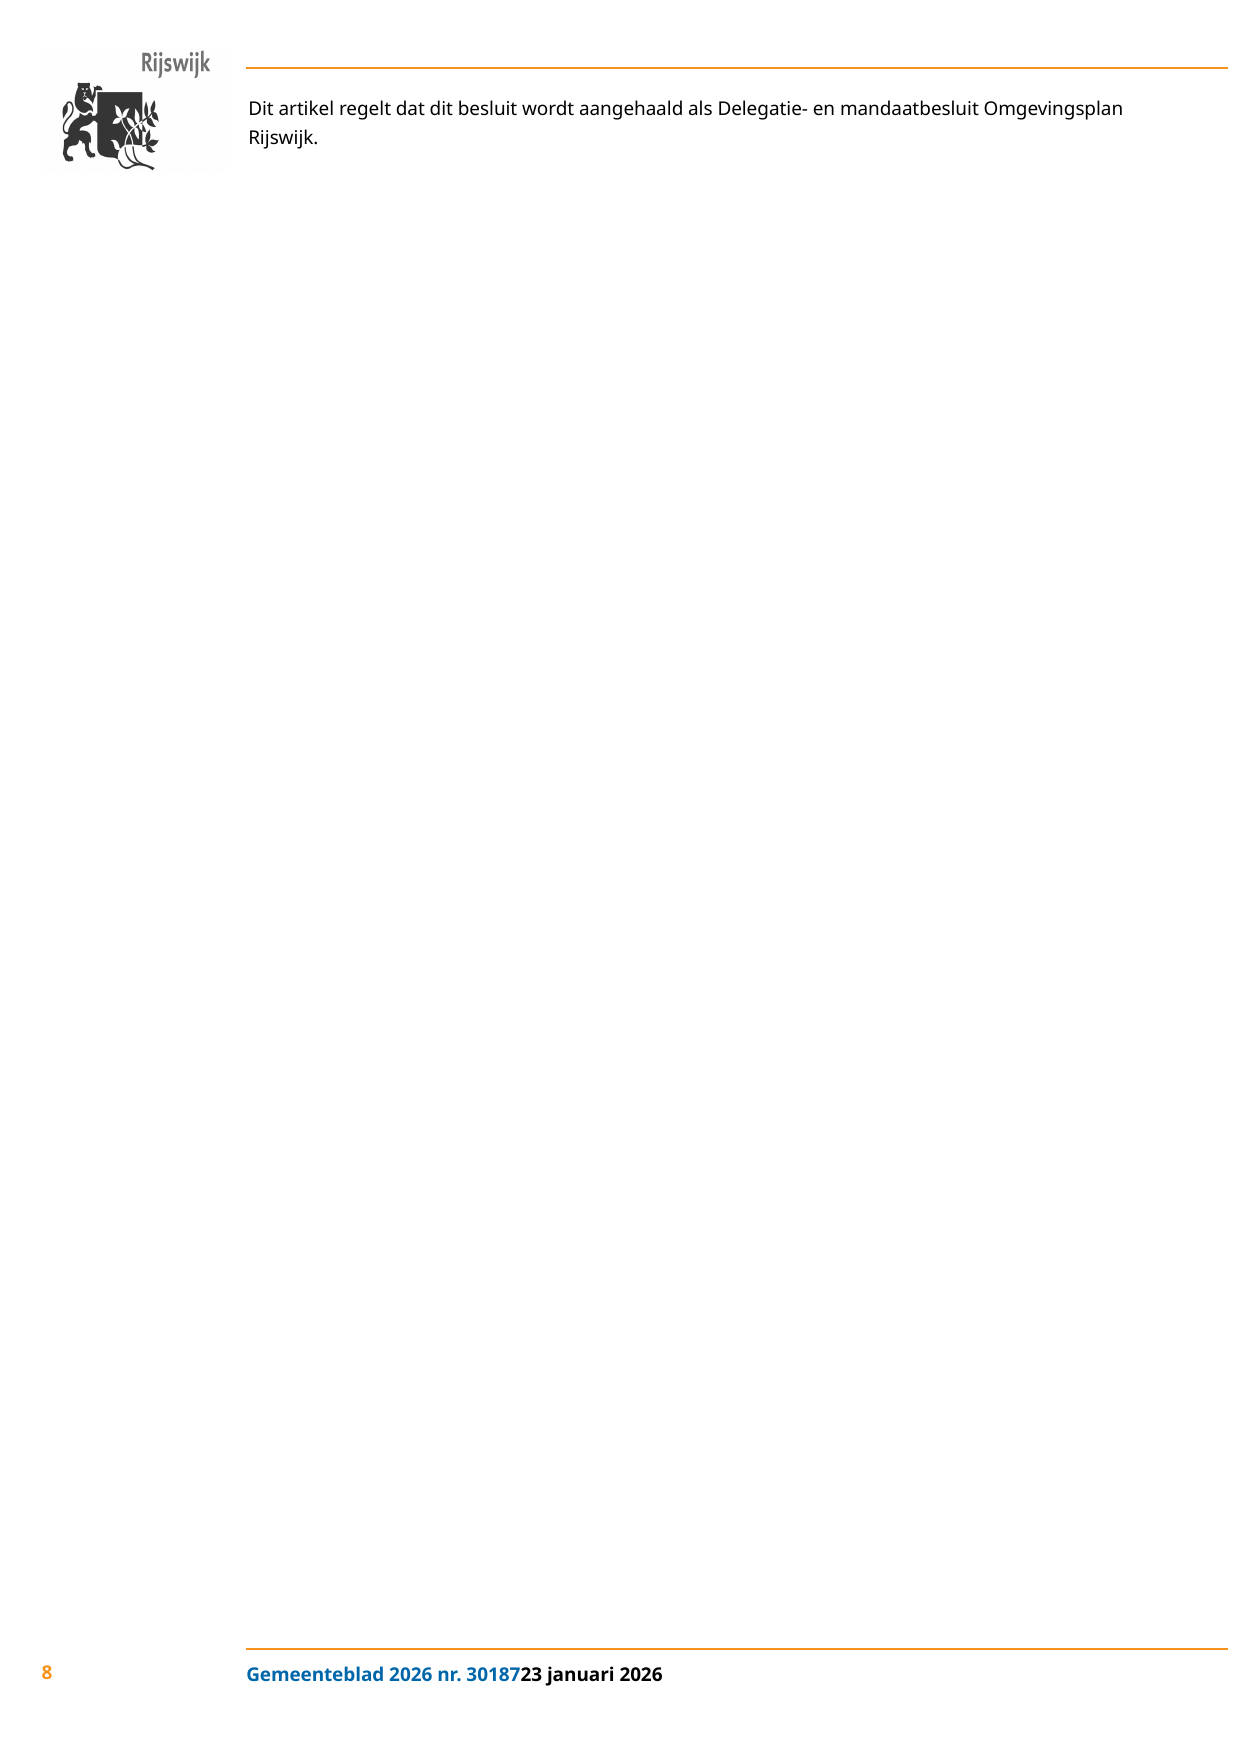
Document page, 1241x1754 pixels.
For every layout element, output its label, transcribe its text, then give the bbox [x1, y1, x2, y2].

text Dit artikel regelt dat dit besluit wordt aangehaald als Delegatie- en mandaatbesluit Omgevingsplan Rijswijk. [248, 95, 1152, 150]
picture [41, 47, 231, 172]
